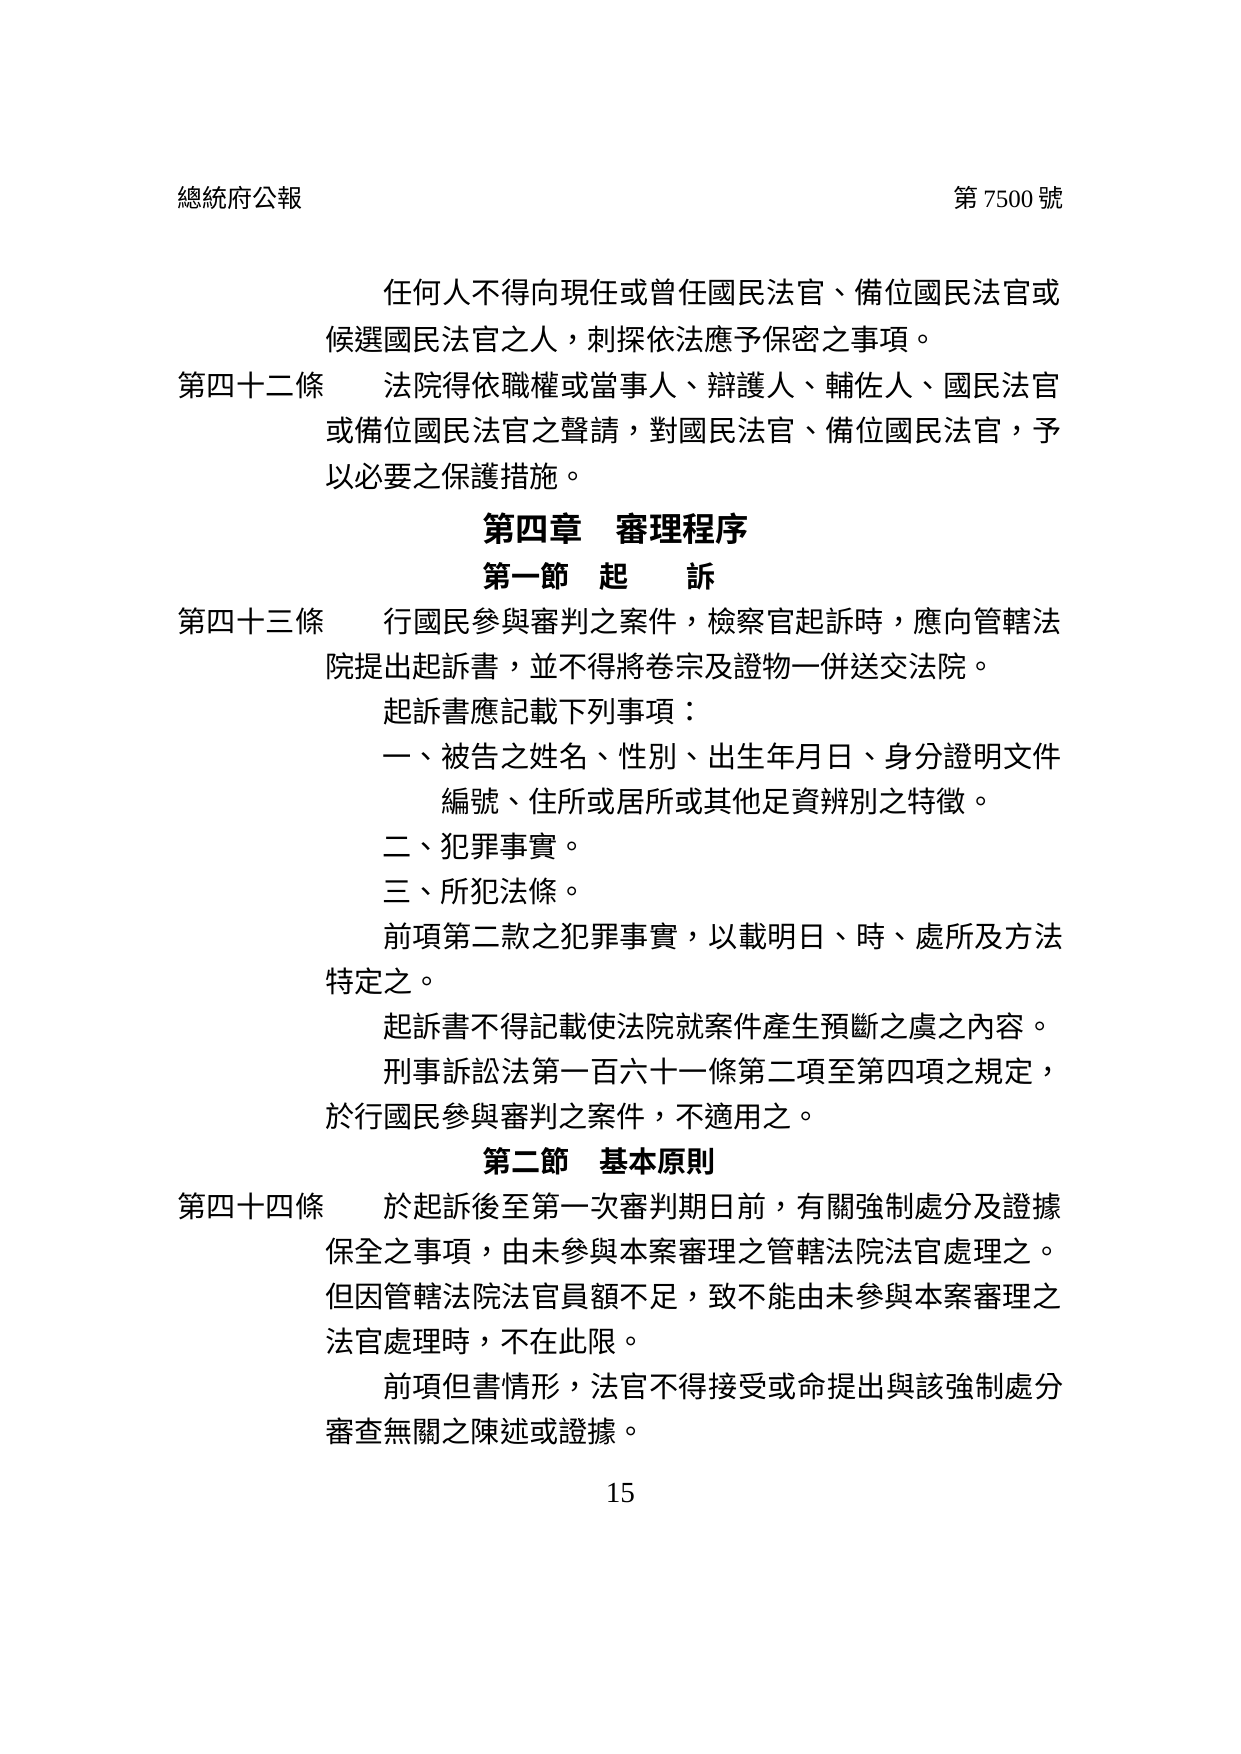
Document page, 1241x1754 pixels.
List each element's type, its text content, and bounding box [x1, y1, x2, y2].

text 起訴書應記載下列事項： [325, 687, 1063, 732]
text 一、 被告之姓名、性別、出生年月日、身分證明文件編號、住所或居所或其他足資辨別之特徵。 [382, 732, 1063, 822]
text 第一節 起 訴 [482, 551, 1063, 597]
text 三、所犯法條。 [382, 867, 1063, 912]
text 前項第二款之犯罪事實，以載明日、時、處所及方法特定之。 [325, 912, 1063, 1002]
text 刑事訴訟法第一百六十一條第二項至第四項之規定，於行國民參與審判之案件，不適用之。 [325, 1047, 1063, 1137]
text 起訴書不得記載使法院就案件產生預斷之虞之內容。 [325, 1002, 1063, 1047]
text 第二節 基本原則 [482, 1137, 1063, 1182]
text 第四十四條 於起訴後至第一次審判期日前，有關強制處分及證據保全之事項，由未參與本案審理之管轄法院法官處理之。但因管轄法院法官員額不足，致不能由未參與本案審理之法官處理時，不在此限。 [177, 1182, 1063, 1362]
text 二、犯罪事實。 [382, 822, 1063, 867]
text 第四十二條 法院得依職權或當事人、辯護人、輔佐人、國民法官或備位國民法官之聲請，對國民法官、備位國民法官，予以必要之保護措施。 [177, 359, 1063, 496]
text 第四章 審理程序 [482, 505, 1063, 551]
text 第四十三條 行國民參與審判之案件，檢察官起訴時，應向管轄法院提出起訴書，並不得將卷宗及證物一併送交法院。 [177, 597, 1063, 687]
text 任何人不得向現任或曾任國民法官、備位國民法官或候選國民法官之人，刺探依法應予保密之事項。 [325, 266, 1063, 359]
text 前項但書情形，法官不得接受或命提出與該強制處分審查無關之陳述或證據。 [325, 1362, 1063, 1452]
